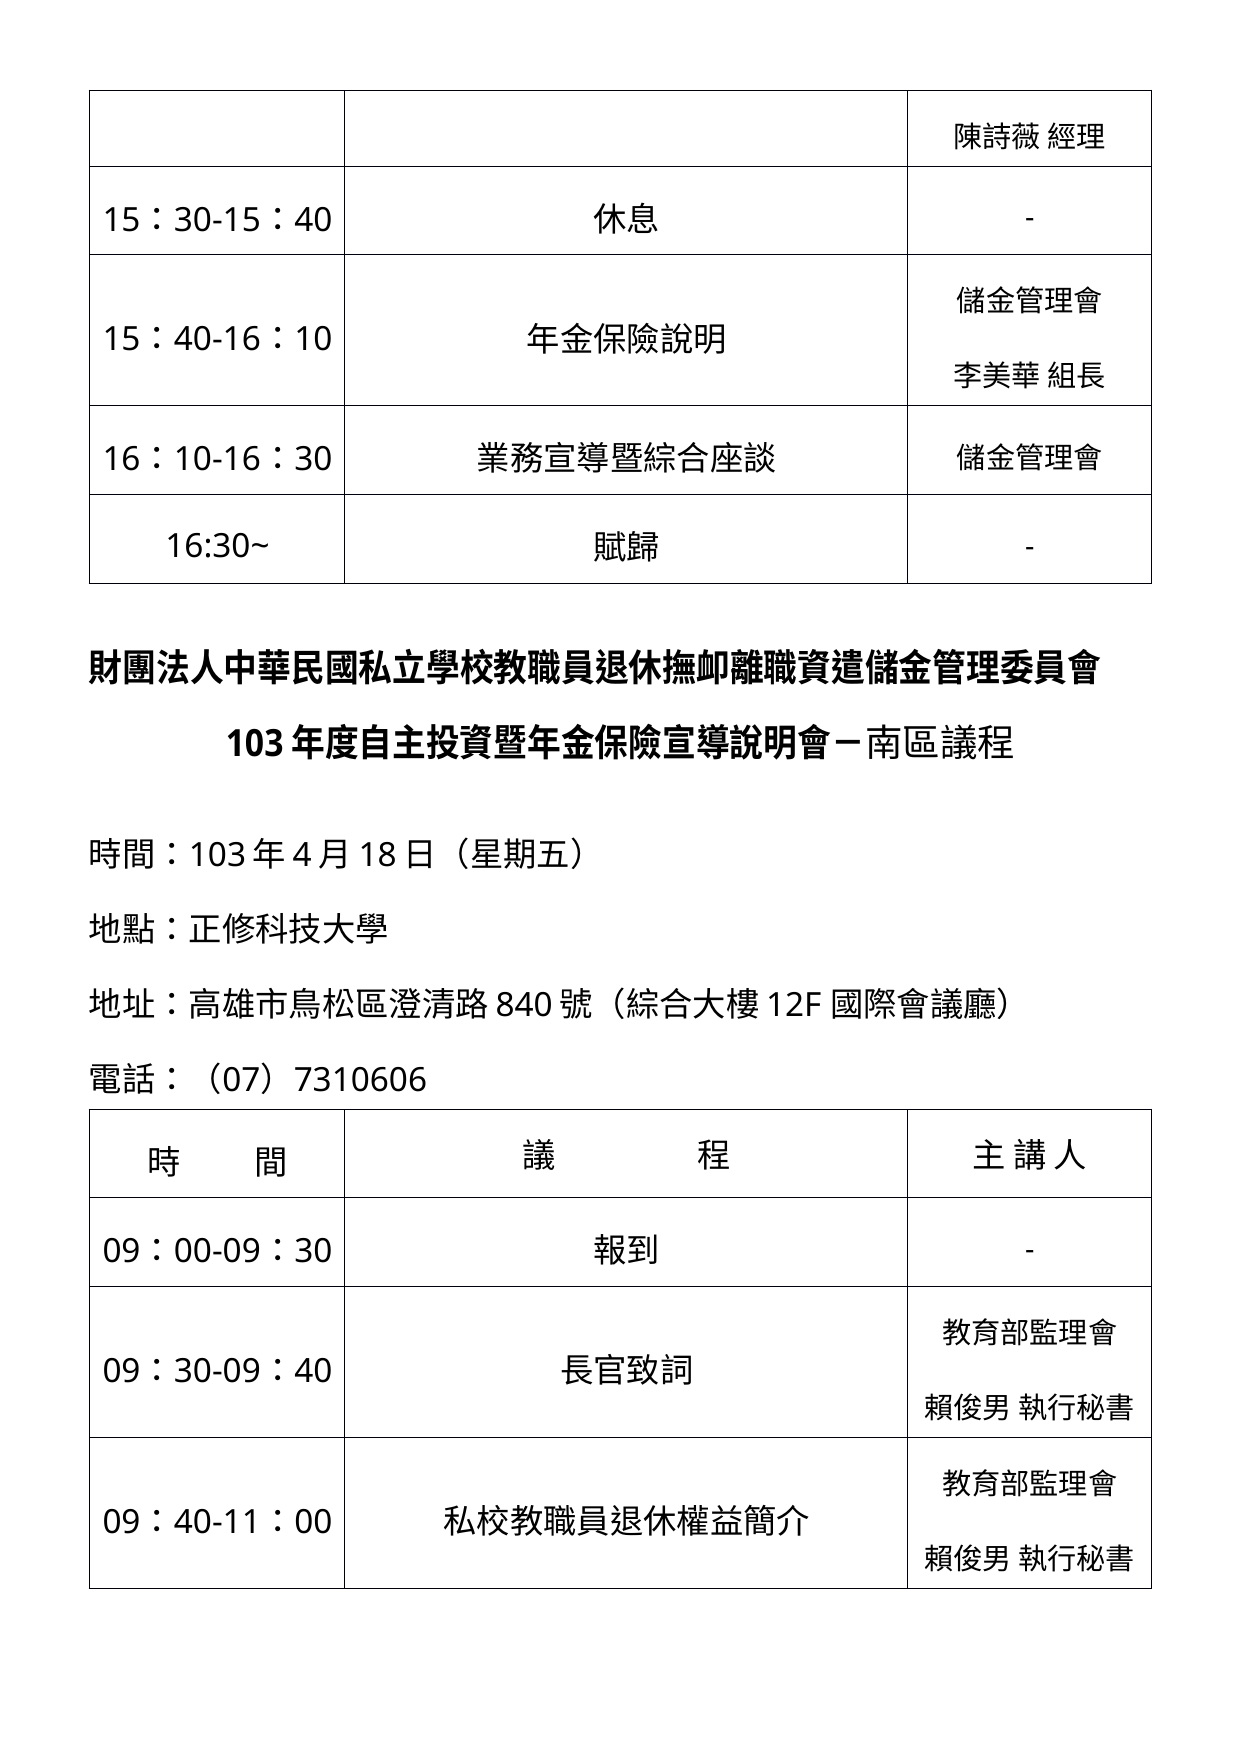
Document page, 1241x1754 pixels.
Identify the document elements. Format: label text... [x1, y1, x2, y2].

table_cell 休息 [345, 167, 907, 254]
table_cell 15：30-15：40 [90, 167, 344, 254]
table_cell 15：40-16：10 [90, 255, 344, 405]
table_cell 09：00-09：30 [90, 1198, 344, 1286]
table_cell 陳詩薇 經理 [908, 91, 1151, 166]
text 地址：高雄市鳥松區澄清路840號（綜合大樓12F 國際會議廳） [89, 958, 1152, 1033]
table_cell [345, 91, 907, 166]
text 電話：（07）7310606 [89, 1033, 1152, 1108]
table_cell 教育部監理會 賴俊男 執行秘書 [908, 1438, 1151, 1588]
table_cell - [908, 495, 1151, 582]
text 地點：正修科技大學 [89, 883, 1152, 958]
table_cell 年金保險說明 [345, 255, 907, 405]
table_cell [90, 91, 344, 166]
table_cell 09：30-09：40 [90, 1287, 344, 1437]
table_header 議 程 [345, 1110, 907, 1197]
table_cell - [908, 167, 1151, 254]
text 時間：103年4月18日（星期五） [89, 808, 1152, 883]
table_header 主 講 人 [908, 1110, 1151, 1197]
table_cell 儲金管理會 李美華 組長 [908, 255, 1151, 405]
text 103年度自主投資暨年金保險宣導說明會－南區議程 [89, 696, 1152, 771]
table_header 時 間 [90, 1110, 344, 1197]
text 財團法人中華民國私立學校教職員退休撫卹離職資遣儲金管理委員會 [89, 621, 1152, 696]
table_cell 業務宣導暨綜合座談 [345, 406, 907, 494]
table_cell 長官致詞 [345, 1287, 907, 1437]
table_cell 16：10-16：30 [90, 406, 344, 494]
table_cell 私校教職員退休權益簡介 [345, 1438, 907, 1588]
table_cell 報到 [345, 1198, 907, 1286]
table_cell 賦歸 [345, 495, 907, 582]
table_cell 16:30~ [90, 495, 344, 582]
table_cell - [908, 1198, 1151, 1286]
table_cell 09：40-11：00 [90, 1438, 344, 1588]
table_cell 教育部監理會 賴俊男 執行秘書 [908, 1287, 1151, 1437]
table_cell 儲金管理會 [908, 406, 1151, 494]
